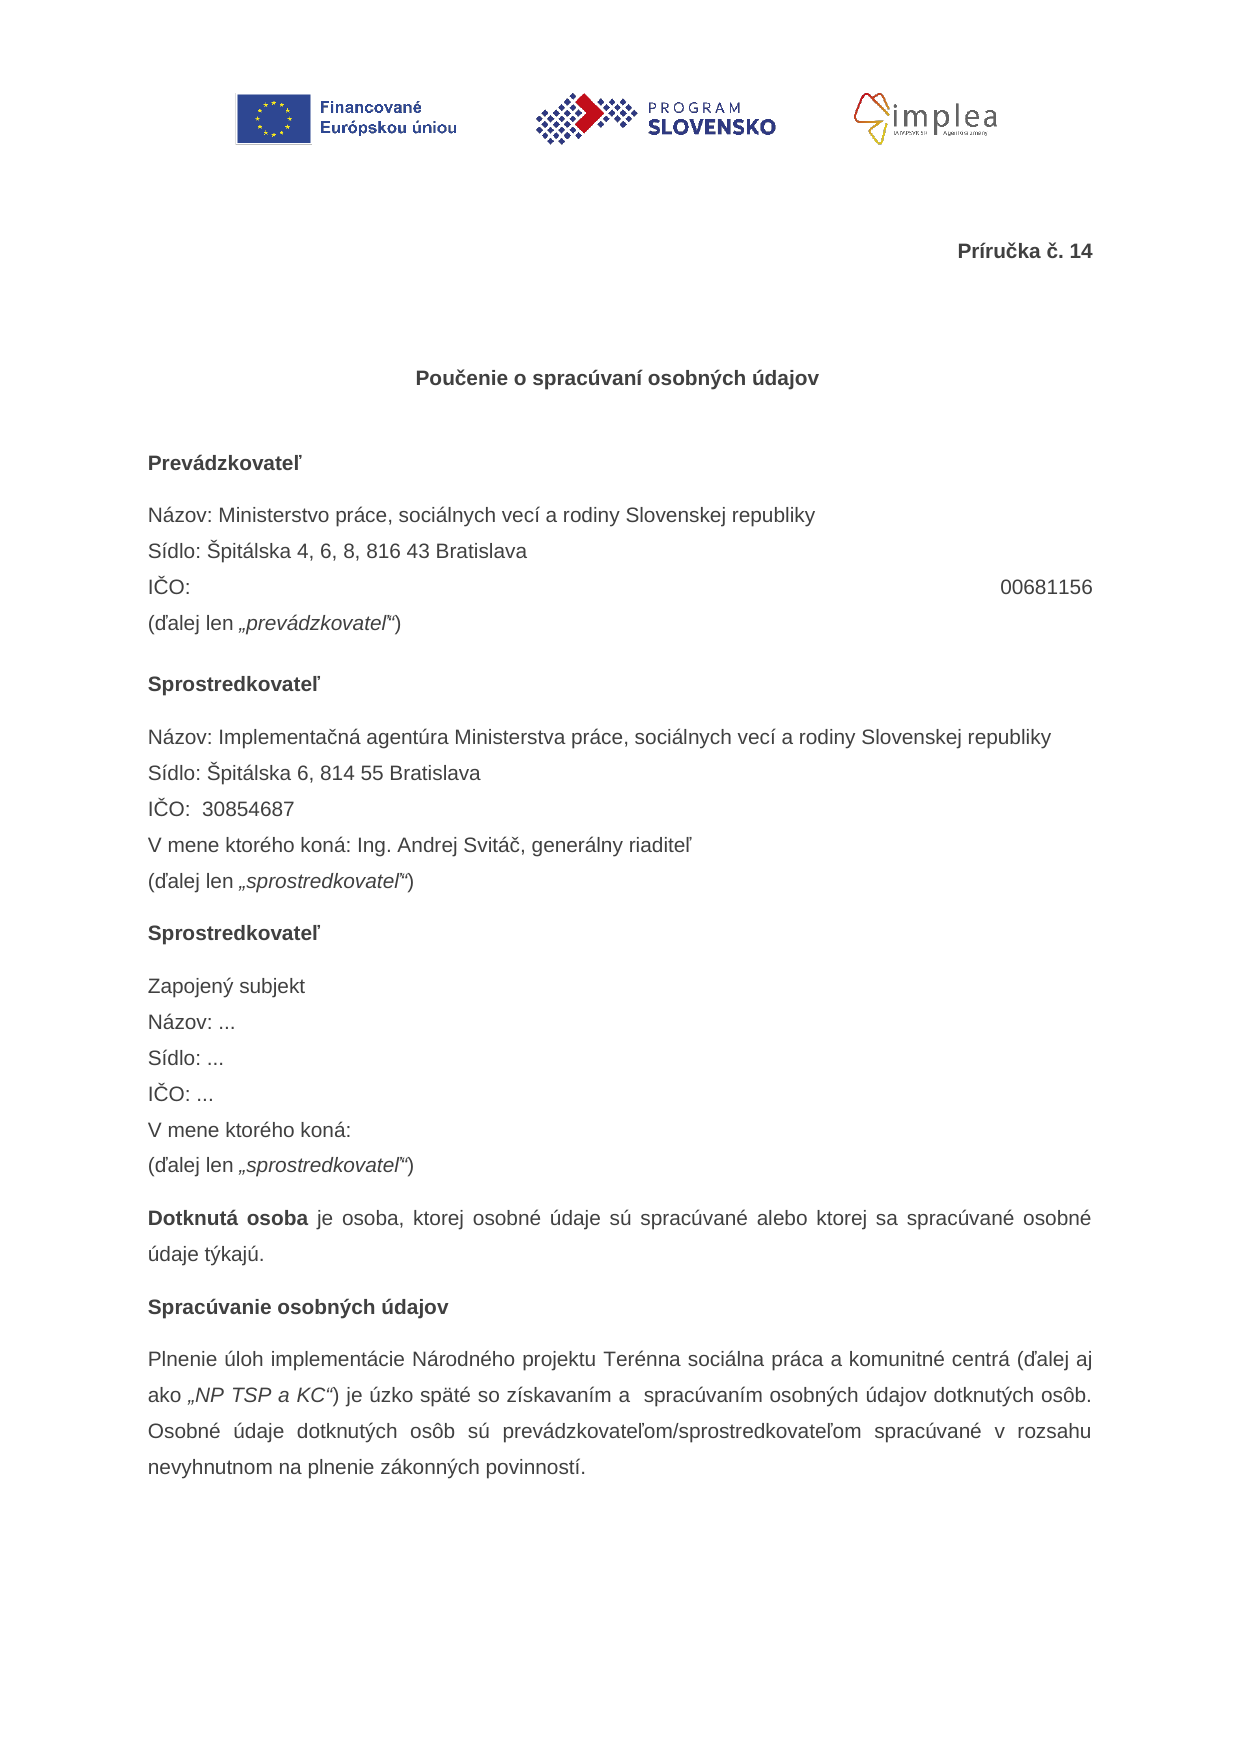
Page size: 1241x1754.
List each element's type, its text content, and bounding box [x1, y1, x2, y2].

text Plnenie úloh implementácie Národného projektu Terénna sociálna práca a komunitné centrá (ďalej aj ako „NP TSP a KC“) je úzko späté so získavaním a spracúvaním osobných údajov dotknutých osôb. Osobné údaje dotknutých osôb sú prevádzkovateľom/sprostredkovateľom spracúvané v rozsahu nevyhnutnom na plnenie zákonných povinností. [148, 1347, 1093, 1479]
text IČO: 30854687 [148, 797, 1093, 821]
text Prevádzkovateľ [148, 451, 1093, 475]
text Sídlo: Špitálska 6, 814 55 Bratislava [148, 761, 1093, 784]
text Sprostredkovateľ [148, 921, 1093, 945]
text Sídlo: ... [148, 1046, 1093, 1069]
text V mene ktorého koná: Ing. Andrej Svitáč, generálny riaditeľ [148, 832, 1093, 856]
text V mene ktorého koná: [148, 1117, 1093, 1141]
text Dotknutá osoba je osoba, ktorej osobné údaje sú spracúvané alebo ktorej sa spracúvané osobné údaje týkajú. [148, 1206, 1093, 1266]
text IČO: 00681156 (ďalej len „prevádzkovateľ“) [148, 575, 1093, 635]
text Spracúvanie osobných údajov [148, 1294, 1093, 1318]
text Názov: Implementačná agentúra Ministerstva práce, sociálnych vecí a rodiny Slovenskej republiky [148, 725, 1093, 749]
text IČO: ... [148, 1081, 1093, 1105]
text Príručka č. 14 [148, 115, 1093, 263]
text (ďalej len „sprostredkovateľ“) [148, 1153, 1093, 1177]
text Sídlo: Špitálska 4, 6, 8, 816 43 Bratislava [148, 539, 1093, 563]
text Poučenie o spracúvaní osobných údajov [148, 366, 1093, 390]
text Zapojený subjekt [148, 974, 1093, 998]
text (ďalej len „sprostredkovateľ“) [148, 868, 1093, 892]
text Sprostredkovateľ [148, 672, 1093, 696]
text Názov: ... [148, 1009, 1093, 1033]
text Názov: Ministerstvo práce, sociálnych vecí a rodiny Slovenskej republiky [148, 503, 1093, 527]
